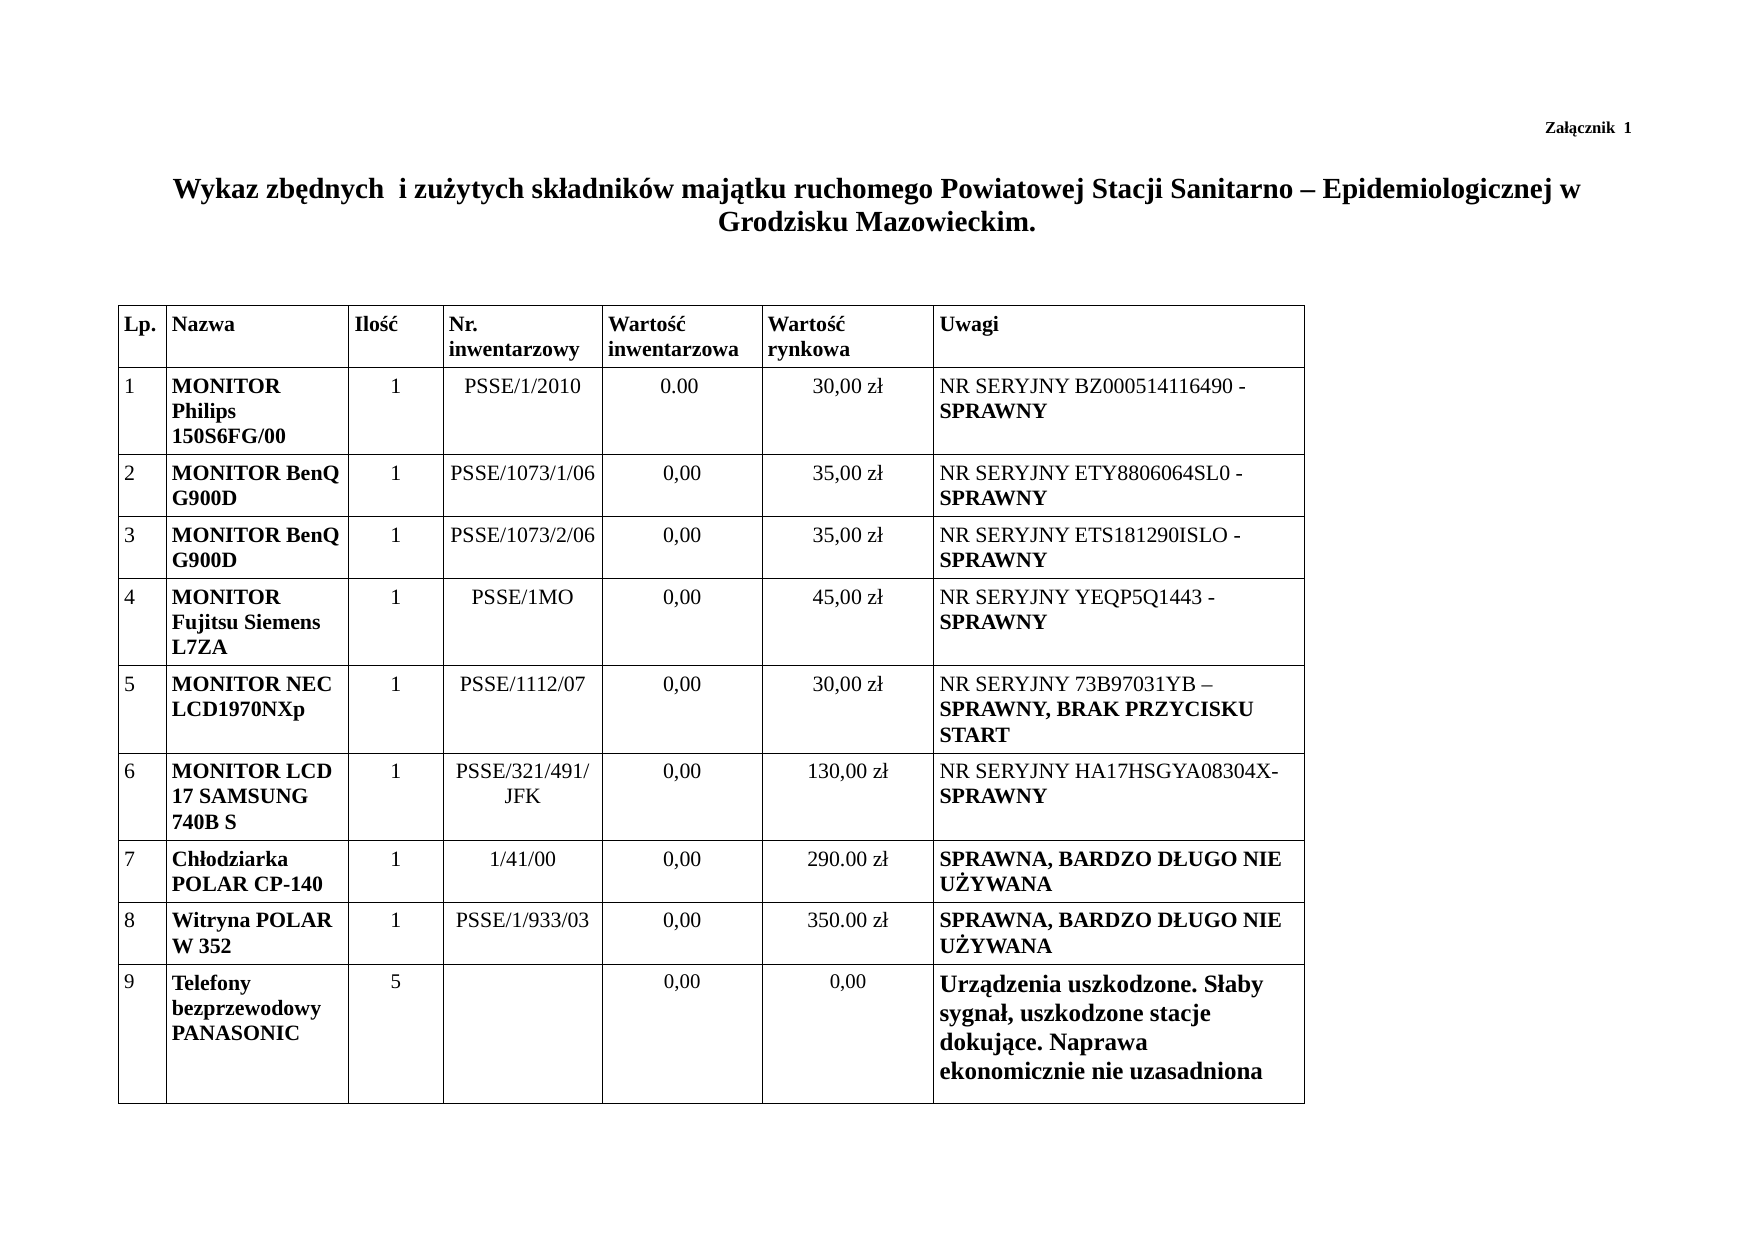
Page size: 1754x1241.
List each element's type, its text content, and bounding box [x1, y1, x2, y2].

table_cell Telefony bezprzewodowy PANASONIC [167, 965, 348, 1103]
table_cell Witryna POLAR W 352 [167, 903, 348, 964]
table_cell 4 [119, 579, 166, 665]
table_header Nazwa [167, 306, 348, 367]
table_header Wartość inwentarzowa [603, 306, 762, 367]
table_cell 350.00 zł [763, 903, 933, 964]
table_cell 9 [119, 965, 166, 1103]
table_cell 5 [119, 666, 166, 752]
table_cell 0,00 [603, 754, 762, 840]
table_cell 0,00 [603, 841, 762, 902]
table_cell PSSE/1MO [444, 579, 602, 665]
table_cell 1 [349, 903, 443, 964]
table_cell SPRAWNA, BARDZO DŁUGO NIE UŻYWANA [934, 841, 1304, 902]
table_cell 35,00 zł [763, 455, 933, 516]
table_cell MONITOR NEC LCD1970NXp [167, 666, 348, 752]
text Załącznik 1 [118, 118, 1636, 137]
table_cell 1 [349, 666, 443, 752]
table_header Uwagi [934, 306, 1304, 367]
table_cell MONITOR BenQ G900D [167, 517, 348, 578]
table_cell NR SERYJNY 73B97031YB – SPRAWNY, BRAK PRZYCISKU START [934, 666, 1304, 752]
table_header Ilość [349, 306, 443, 367]
table_cell 35,00 zł [763, 517, 933, 578]
table_cell 7 [119, 841, 166, 902]
table_cell 30,00 zł [763, 368, 933, 454]
table_cell 0,00 [603, 517, 762, 578]
table_cell 30,00 zł [763, 666, 933, 752]
table_cell NR SERYJNY BZ000514116490 - SPRAWNY [934, 368, 1304, 454]
table_header Nr. inwentarzowy [444, 306, 602, 367]
table_cell 1 [349, 368, 443, 454]
table_cell 0,00 [763, 965, 933, 1103]
table_cell Urządzenia uszkodzone. Słaby sygnał, uszkodzone stacje dokujące. Naprawa ekonomicznie nie uzasadniona [934, 965, 1304, 1103]
table_header Wartość rynkowa [763, 306, 933, 367]
table_cell 1 [349, 455, 443, 516]
table_cell 6 [119, 754, 166, 840]
table_cell 3 [119, 517, 166, 578]
table_cell 0,00 [603, 965, 762, 1103]
table_cell 1 [349, 754, 443, 840]
table_cell MONITOR Fujitsu Siemens L7ZA [167, 579, 348, 665]
table_cell SPRAWNA, BARDZO DŁUGO NIE UŻYWANA [934, 903, 1304, 964]
table_cell NR SERYJNY YEQP5Q1443 - SPRAWNY [934, 579, 1304, 665]
table_cell 0.00 [603, 368, 762, 454]
table_cell 0,00 [603, 455, 762, 516]
table_cell 1/41/00 [444, 841, 602, 902]
table_cell 1 [349, 517, 443, 578]
table_cell MONITOR BenQ G900D [167, 455, 348, 516]
table_cell Chłodziarka POLAR CP-140 [167, 841, 348, 902]
table_cell 130,00 zł [763, 754, 933, 840]
table_cell NR SERYJNY ETY8806064SL0 - SPRAWNY [934, 455, 1304, 516]
table_cell 1 [349, 579, 443, 665]
table_cell 45,00 zł [763, 579, 933, 665]
table_cell 0,00 [603, 666, 762, 752]
table_cell PSSE/1112/07 [444, 666, 602, 752]
table_cell PSSE/1073/2/06 [444, 517, 602, 578]
table_cell 1 [349, 841, 443, 902]
table_cell 1 [119, 368, 166, 454]
table_cell PSSE/1073/1/06 [444, 455, 602, 516]
table_cell PSSE/1/2010 [444, 368, 602, 454]
table_cell 5 [349, 965, 443, 1103]
table_cell PSSE/1/933/03 [444, 903, 602, 964]
table_cell MONITOR LCD 17 SAMSUNG 740B S [167, 754, 348, 840]
table_header Lp. [119, 306, 166, 367]
text Wykaz zbędnych i zużytych składników majątku ruchomego Powiatowej Stacji Sanitarno – Epidemiologicznej w Grodzisku Mazowieckim. [118, 171, 1636, 238]
table_cell 0,00 [603, 903, 762, 964]
table_cell PSSE/321/491/JFK [444, 754, 602, 840]
table_cell NR SERYJNY ETS181290ISLO - SPRAWNY [934, 517, 1304, 578]
table_cell 2 [119, 455, 166, 516]
table_cell 0,00 [603, 579, 762, 665]
table_cell MONITOR Philips 150S6FG/00 [167, 368, 348, 454]
table_cell 8 [119, 903, 166, 964]
table_cell 290.00 zł [763, 841, 933, 902]
table_cell [444, 965, 602, 1103]
table_cell NR SERYJNY HA17HSGYA08304X-SPRAWNY [934, 754, 1304, 840]
